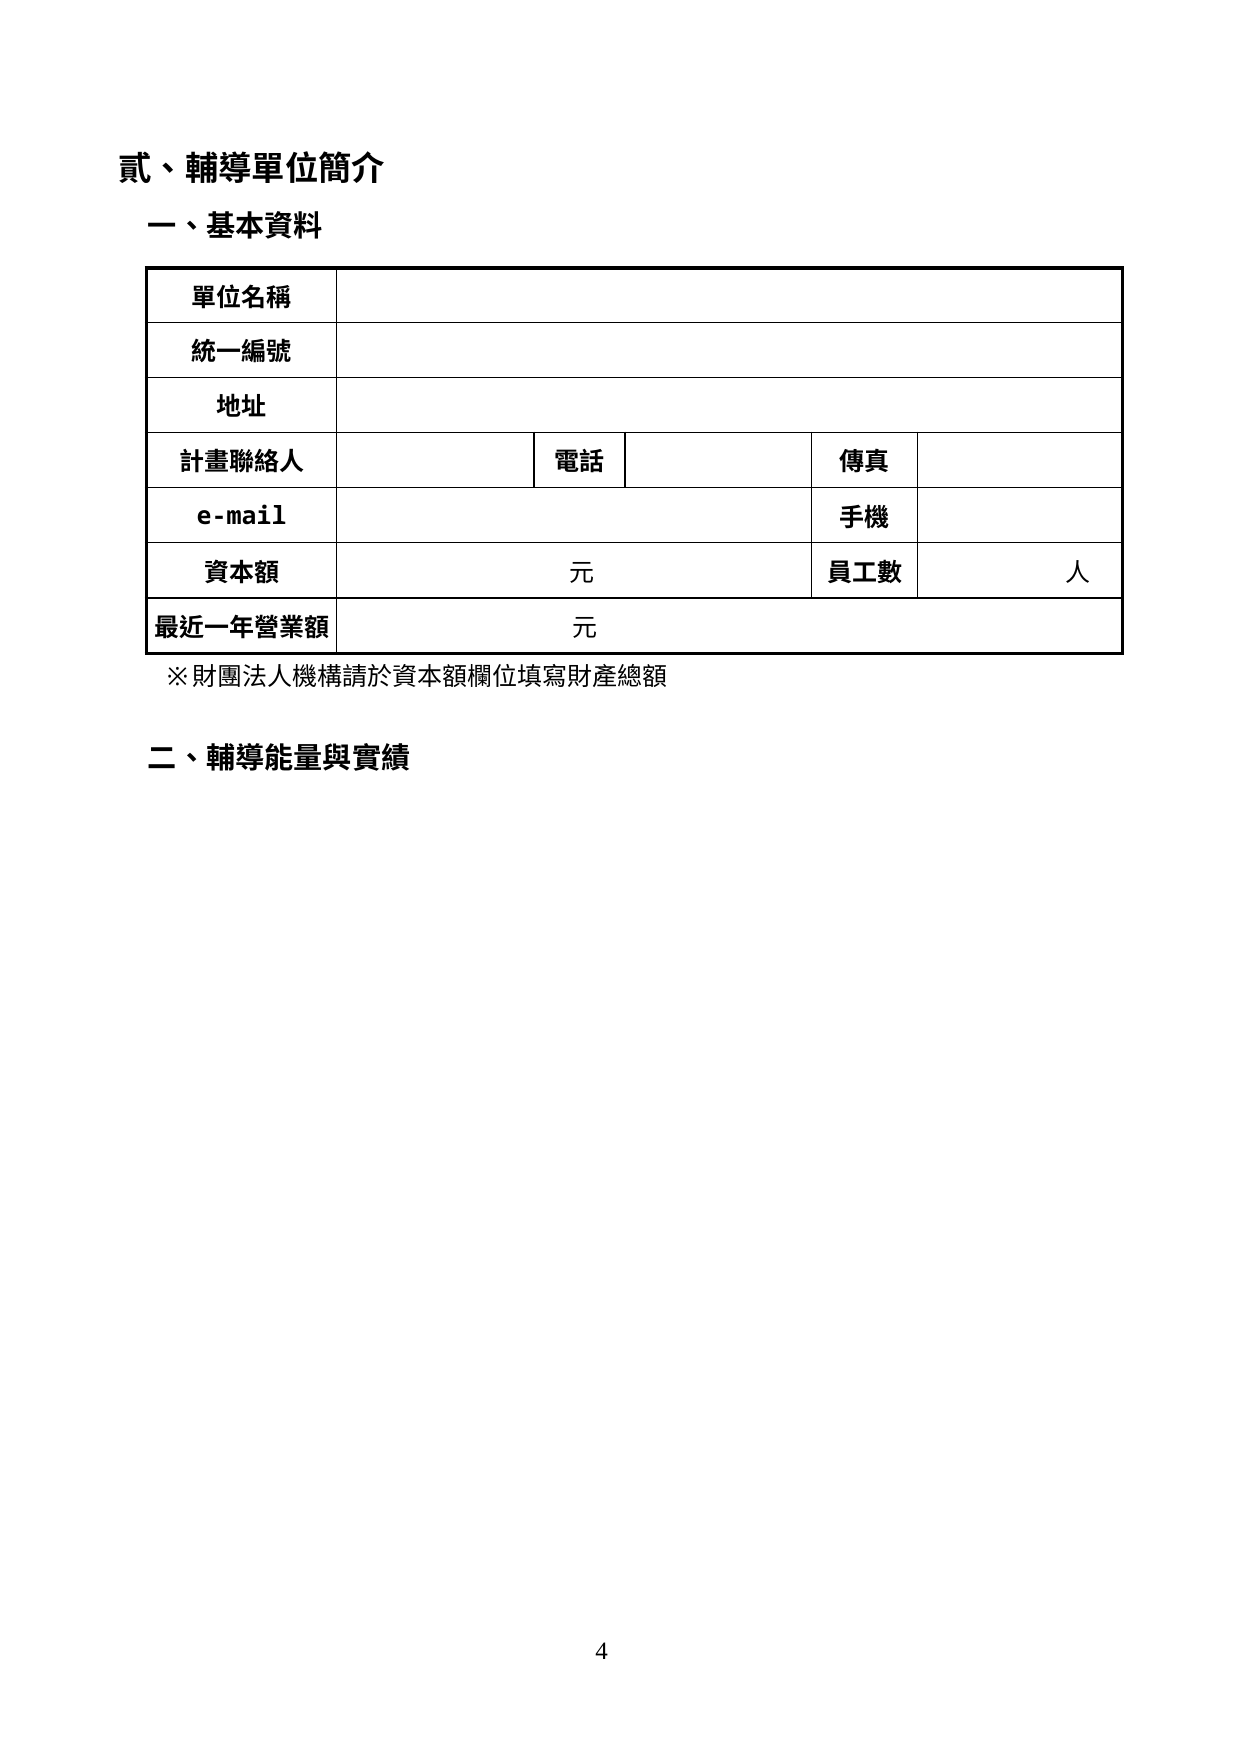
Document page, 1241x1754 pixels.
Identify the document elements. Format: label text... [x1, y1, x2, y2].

table_header [337, 270, 1121, 321]
table_cell 員工數 [812, 543, 917, 597]
table_cell [337, 378, 1121, 432]
table_cell [626, 433, 811, 487]
table_header 單位名稱 [148, 270, 336, 321]
table_cell 傳真 [812, 433, 917, 487]
table_cell 統一編號 [148, 323, 336, 377]
table_cell [337, 488, 811, 542]
table_cell 手機 [812, 488, 917, 542]
subtitle 一、基本資料 [148, 203, 1122, 245]
table_cell 元 [337, 599, 1121, 652]
table_cell 資本額 [148, 543, 336, 597]
text ※財團法人機構請於資本額欄位填寫財產總額 [162, 655, 1122, 693]
table_cell [918, 433, 1121, 487]
subtitle 貳、輔導單位簡介 [118, 142, 1122, 190]
table_cell 計畫聯絡人 [148, 433, 336, 487]
table_cell 地址 [148, 378, 336, 432]
table_cell [918, 488, 1121, 542]
table_cell e-mail [148, 488, 336, 542]
subtitle 二、輔導能量與實績 [148, 734, 1122, 777]
table_cell 電話 [535, 433, 624, 487]
table_cell [337, 323, 1121, 377]
table_cell [337, 433, 533, 487]
table_cell 元 [337, 543, 811, 597]
table_cell 人 [918, 543, 1121, 597]
table_cell 最近一年營業額 [148, 599, 336, 652]
